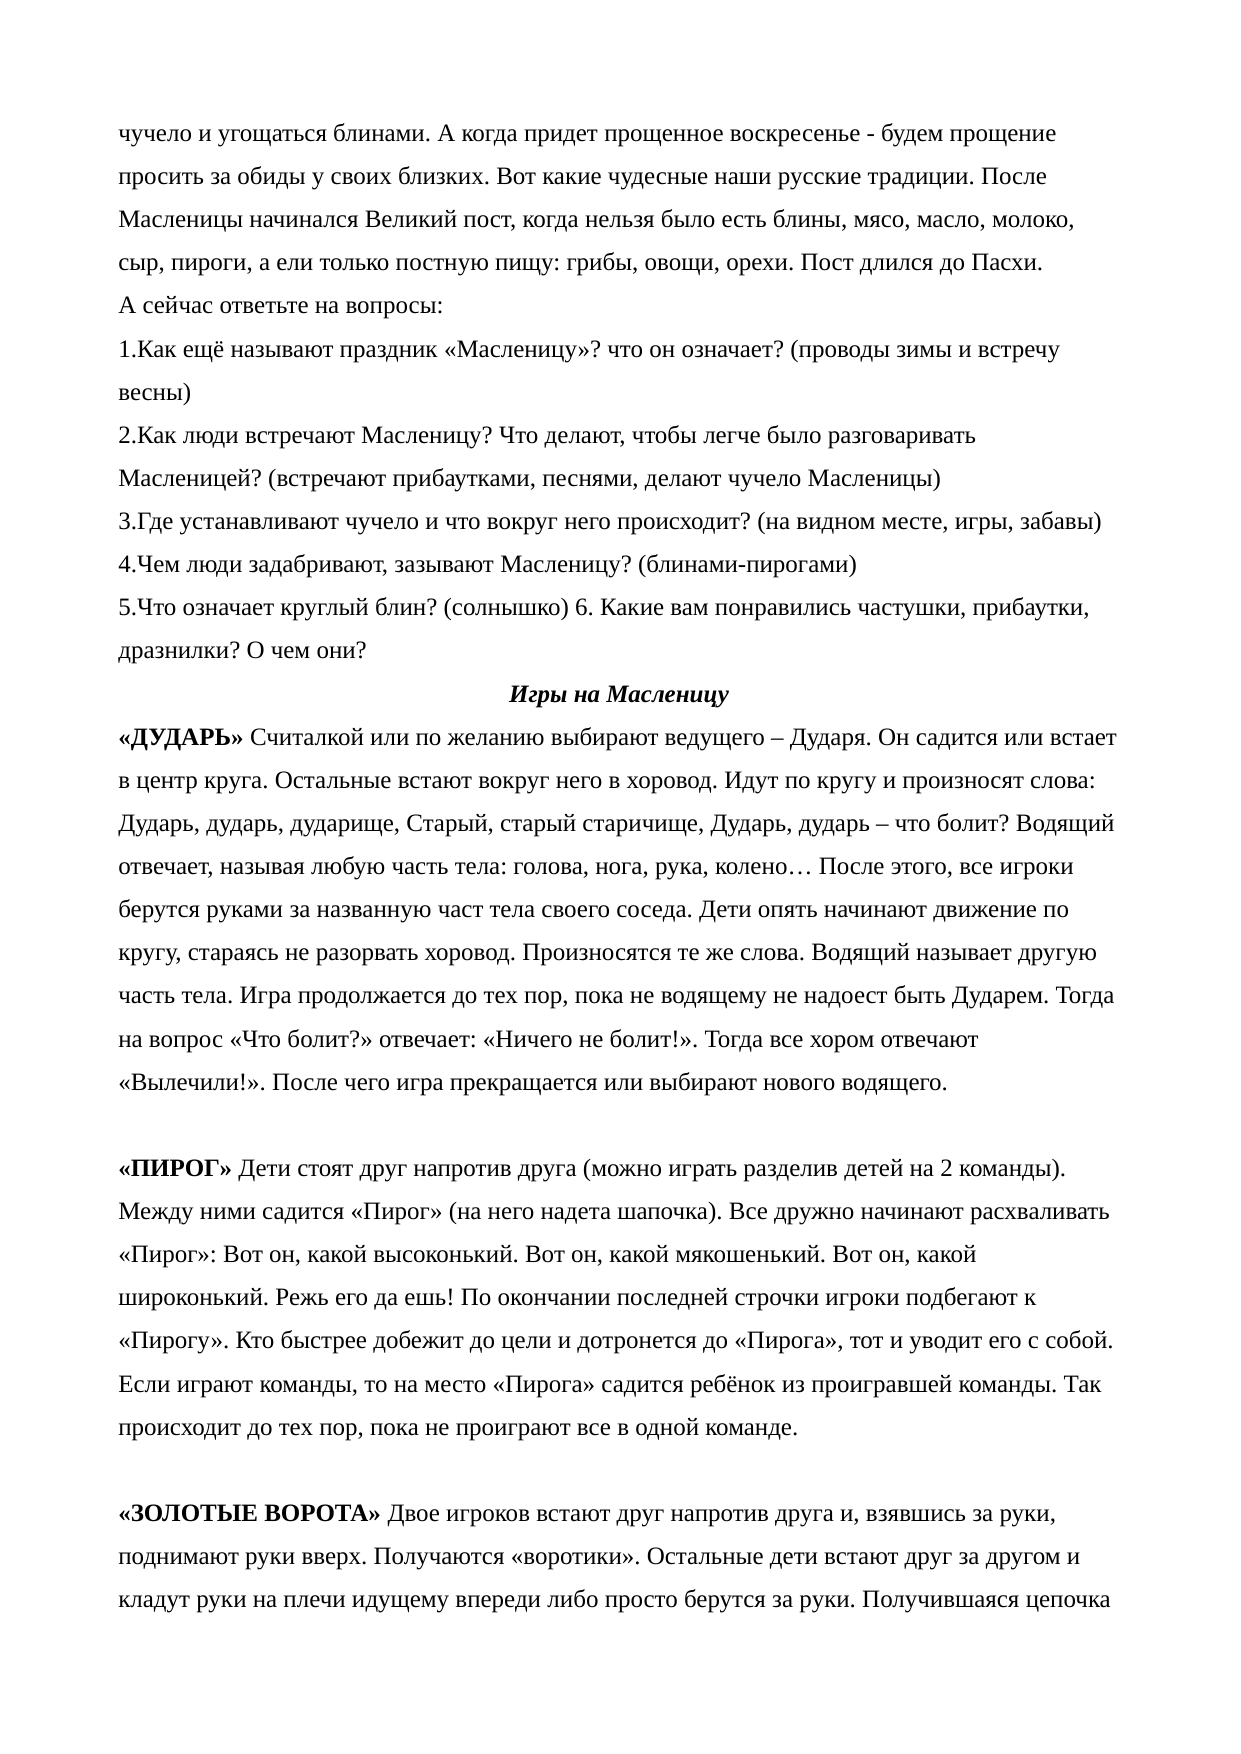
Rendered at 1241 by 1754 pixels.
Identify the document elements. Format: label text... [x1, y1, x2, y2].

text А сейчас ответьте на вопросы: [118, 291, 1122, 319]
text «ЗОЛОТЫЕ ВОРОТА» Двое игроков встают друг напротив друга и, взявшись за руки, поднимают руки вверх. Получаются «воротики». Остальные дети встают друг за другом и кладут руки на плечи идущему впереди либо просто берутся за руки. Получившаяся цепочка [118, 1498, 1122, 1613]
text 2.Как люди встречают Масленицу? Что делают, чтобы легче было разговаривать [118, 420, 1122, 449]
text Масленицей? (встречают прибаутками, песнями, делают чучело Масленицы) [118, 463, 1122, 492]
text «ПИРОГ» Дети стоят друг напротив друга (можно играть разделив детей на 2 команды). Между ними садится «Пирог» (на него надета шапочка). Все дружно начинают расхваливать «Пирог»: Вот он, какой высоконький. Вот он, какой мякошенький. Вот он, какой широконький. Режь его да ешь! По окончании последней строчки игроки подбегают к «Пирогу». Кто быстрее добежит до цели и дотронется до «Пирога», тот и уводит его с собой. Если играют команды, то на место «Пирога» садится ребёнок из проигравшей команды. Так происходит до тех пор, пока не проиграют все в одной команде. [118, 1153, 1122, 1441]
text Игры на Масленицу [118, 679, 1122, 707]
text чучело и угощаться блинами. А когда придет прощенное воскресенье - будем прощение просить за обиды у своих близких. Вот какие чудесные наши русские традиции. После Масленицы начинался Великий пост, когда нельзя было есть блины, мясо, масло, молоко, сыр, пироги, а ели только постную пищу: грибы, овощи, орехи. Пост длился до Пасхи. [118, 118, 1122, 276]
text 5.Что означает круглый блин? (солнышко) 6. Какие вам понравились частушки, прибаутки, дразнилки? О чем они? [118, 592, 1122, 664]
text 3.Где устанавливают чучело и что вокруг него происходит? (на видном месте, игры, забавы) [118, 506, 1122, 535]
text 4.Чем люди задабривают, зазывают Масленицу? (блинами-пирогами) [118, 549, 1122, 578]
text 1.Как ещё называют праздник «Масленицу»? что он означает? (проводы зимы и встречу весны) [118, 334, 1122, 406]
text «ДУДАРЬ» Считалкой или по желанию выбирают ведущего – Дударя. Он садится или встает в центр круга. Остальные встают вокруг него в хоровод. Идут по кругу и произносят слова: Дударь, дударь, дударище, Старый, старый старичище, Дударь, дударь – что болит? Водящий отвечает, называя любую часть тела: голова, нога, рука, колено… После этого, все игроки берутся руками за названную част тела своего соседа. Дети опять начинают движение по кругу, стараясь не разорвать хоровод. Произносятся те же слова. Водящий называет другую часть тела. Игра продолжается до тех пор, пока не водящему не надоест быть Дударем. Тогда на вопрос «Что болит?» отвечает: «Ничего не болит!». Тогда все хором отвечают «Вылечили!». После чего игра прекращается или выбирают нового водящего. [118, 722, 1122, 1096]
